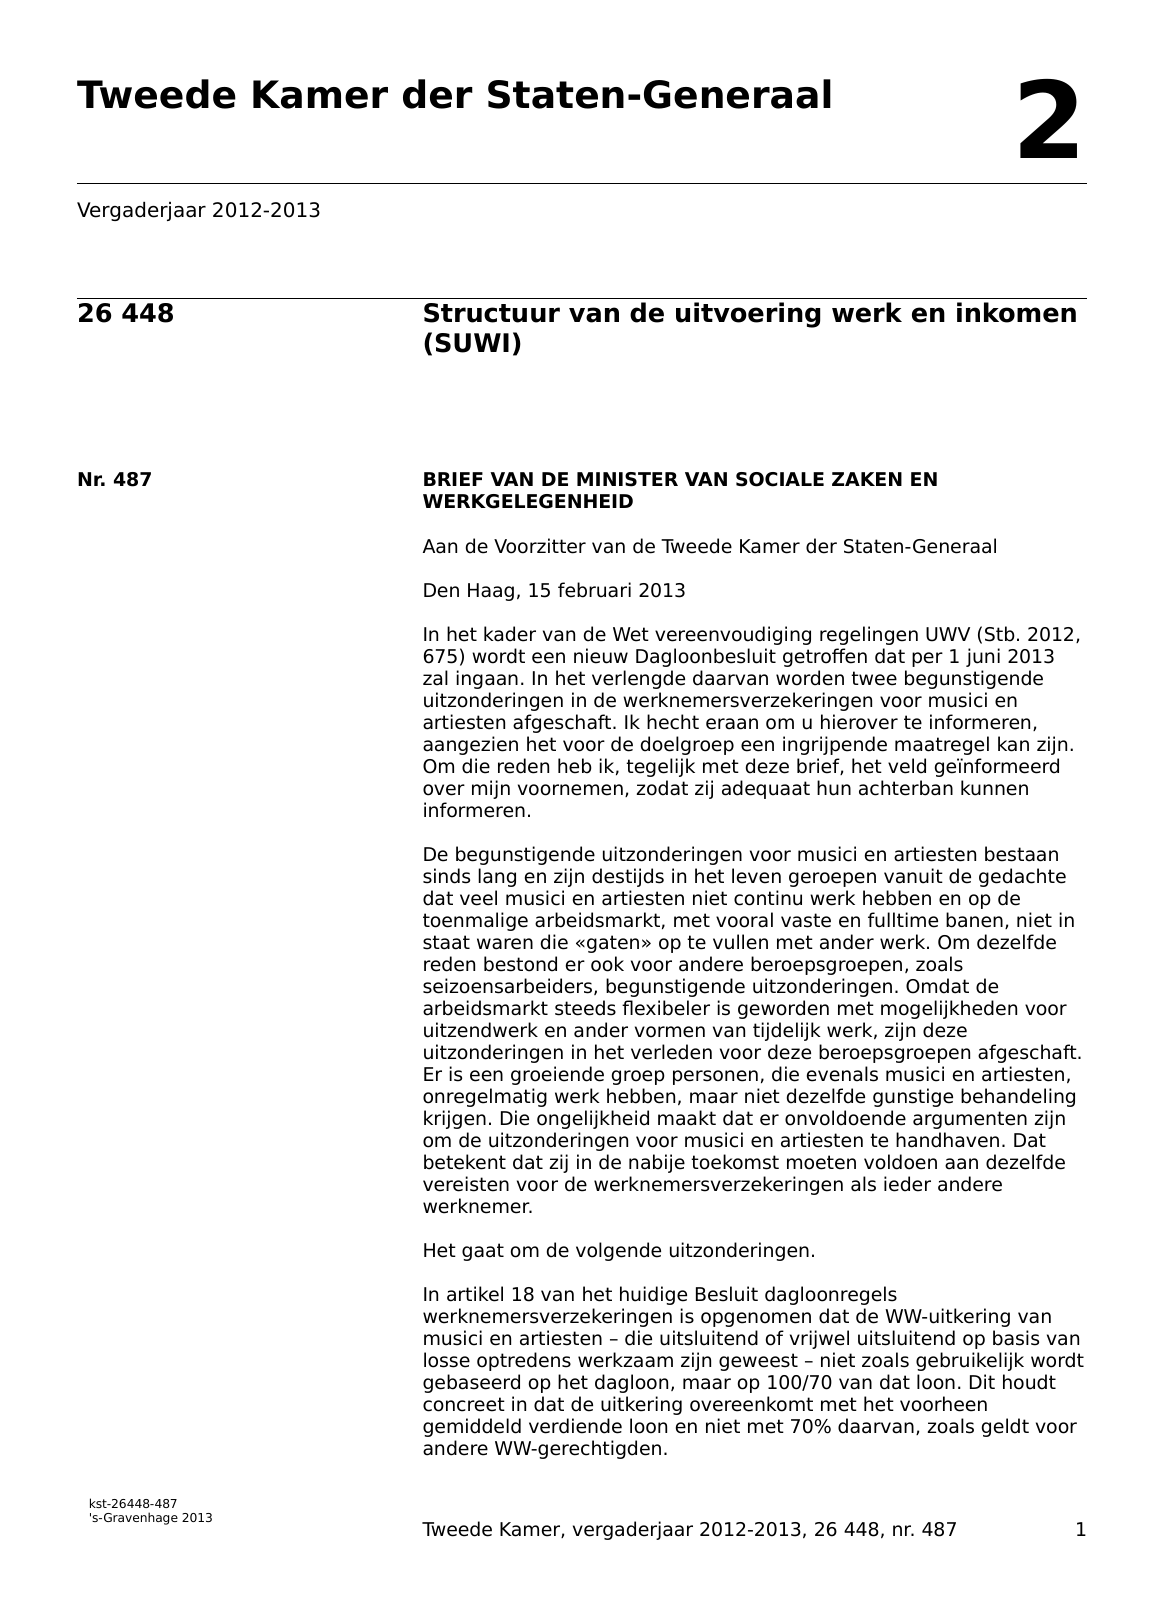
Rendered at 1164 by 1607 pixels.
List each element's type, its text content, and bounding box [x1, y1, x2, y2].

table_header Tweede Kamer der Staten-Generaal [77, 59, 886, 183]
text kst-26448-487 [88, 1497, 323, 1511]
text Aan de Voorzitter van de Tweede Kamer der Staten-Generaal [422, 536, 1087, 557]
text In het kader van de Wet vereenvoudiging regelingen UWV (Stb. 2012, 675) wordt een nieuw Dagloonbesluit getroffen dat per 1 juni 2013 zal ingaan. In het verlengde daarvan worden twee begunstigende uitzonderingen in de werknemersverzekeringen voor musici en artiesten afgeschaft. Ik hecht eraan om u hierover te informeren, aangezien het voor de doelgroep een ingrijpende maatregel kan zijn. Om die reden heb ik, tegelijk met deze brief, het veld geïnformeerd over mijn voornemen, zodat zij adequaat hun achterban kunnen informeren. [422, 624, 1087, 822]
text Het gaat om de volgende uitzonderingen. [422, 1240, 1087, 1262]
text 's-Gravenhage 2013 [88, 1511, 323, 1525]
table_cell Vergaderjaar 2012-2013 [77, 184, 1087, 298]
text Den Haag, 15 februari 2013 [422, 580, 1087, 602]
text In artikel 18 van het huidige Besluit dagloonregels werknemersverzekeringen is opgenomen dat de WW-uitkering van musici en artiesten – die uitsluitend of vrijwel uitsluitend op basis van losse optredens werkzaam zijn geweest – niet zoals gebruikelijk wordt gebaseerd op het dagloon, maar op 100/70 van dat loon. Dit houdt concreet in dat de uitkering overeenkomt met het voorheen gemiddeld verdiende loon en niet met 70% daarvan, zoals geldt voor andere WW-gerechtigden. [422, 1284, 1087, 1460]
subtitle Nr. 487 BRIEF VAN DE MINISTER VAN SOCIALE ZAKEN EN WERKGELEGENHEID [77, 469, 1087, 513]
text De begunstigende uitzonderingen voor musici en artiesten bestaan sinds lang en zijn destijds in het leven geroepen vanuit de gedachte dat veel musici en artiesten niet continu werk hebben en op de toenmalige arbeidsmarkt, met vooral vaste en fulltime banen, niet in staat waren die «gaten» op te vullen met ander werk. Om dezelfde reden bestond er ook voor andere beroepsgroepen, zoals seizoensarbeiders, begunstigende uitzonderingen. Omdat de arbeidsmarkt steeds flexibeler is geworden met mogelijkheden voor uitzendwerk en ander vormen van tijdelijk werk, zijn deze uitzonderingen in het verleden voor deze beroepsgroepen afgeschaft. [422, 844, 1087, 1064]
text Er is een groeiende groep personen, die evenals musici en artiesten, onregelmatig werk hebben, maar niet dezelfde gunstige behandeling krijgen. Die ongelijkheid maakt dat er onvoldoende argumenten zijn om de uitzonderingen voor musici en artiesten te handhaven. Dat betekent dat zij in de nabije toekomst moeten voldoen aan dezelfde vereisten voor de werknemersverzekeringen als ieder andere werknemer. [422, 1064, 1087, 1217]
table_header 2 [886, 59, 1087, 183]
subtitle 26 448 Structuur van de uitvoering werk en inkomen (SUWI) [77, 299, 1087, 358]
